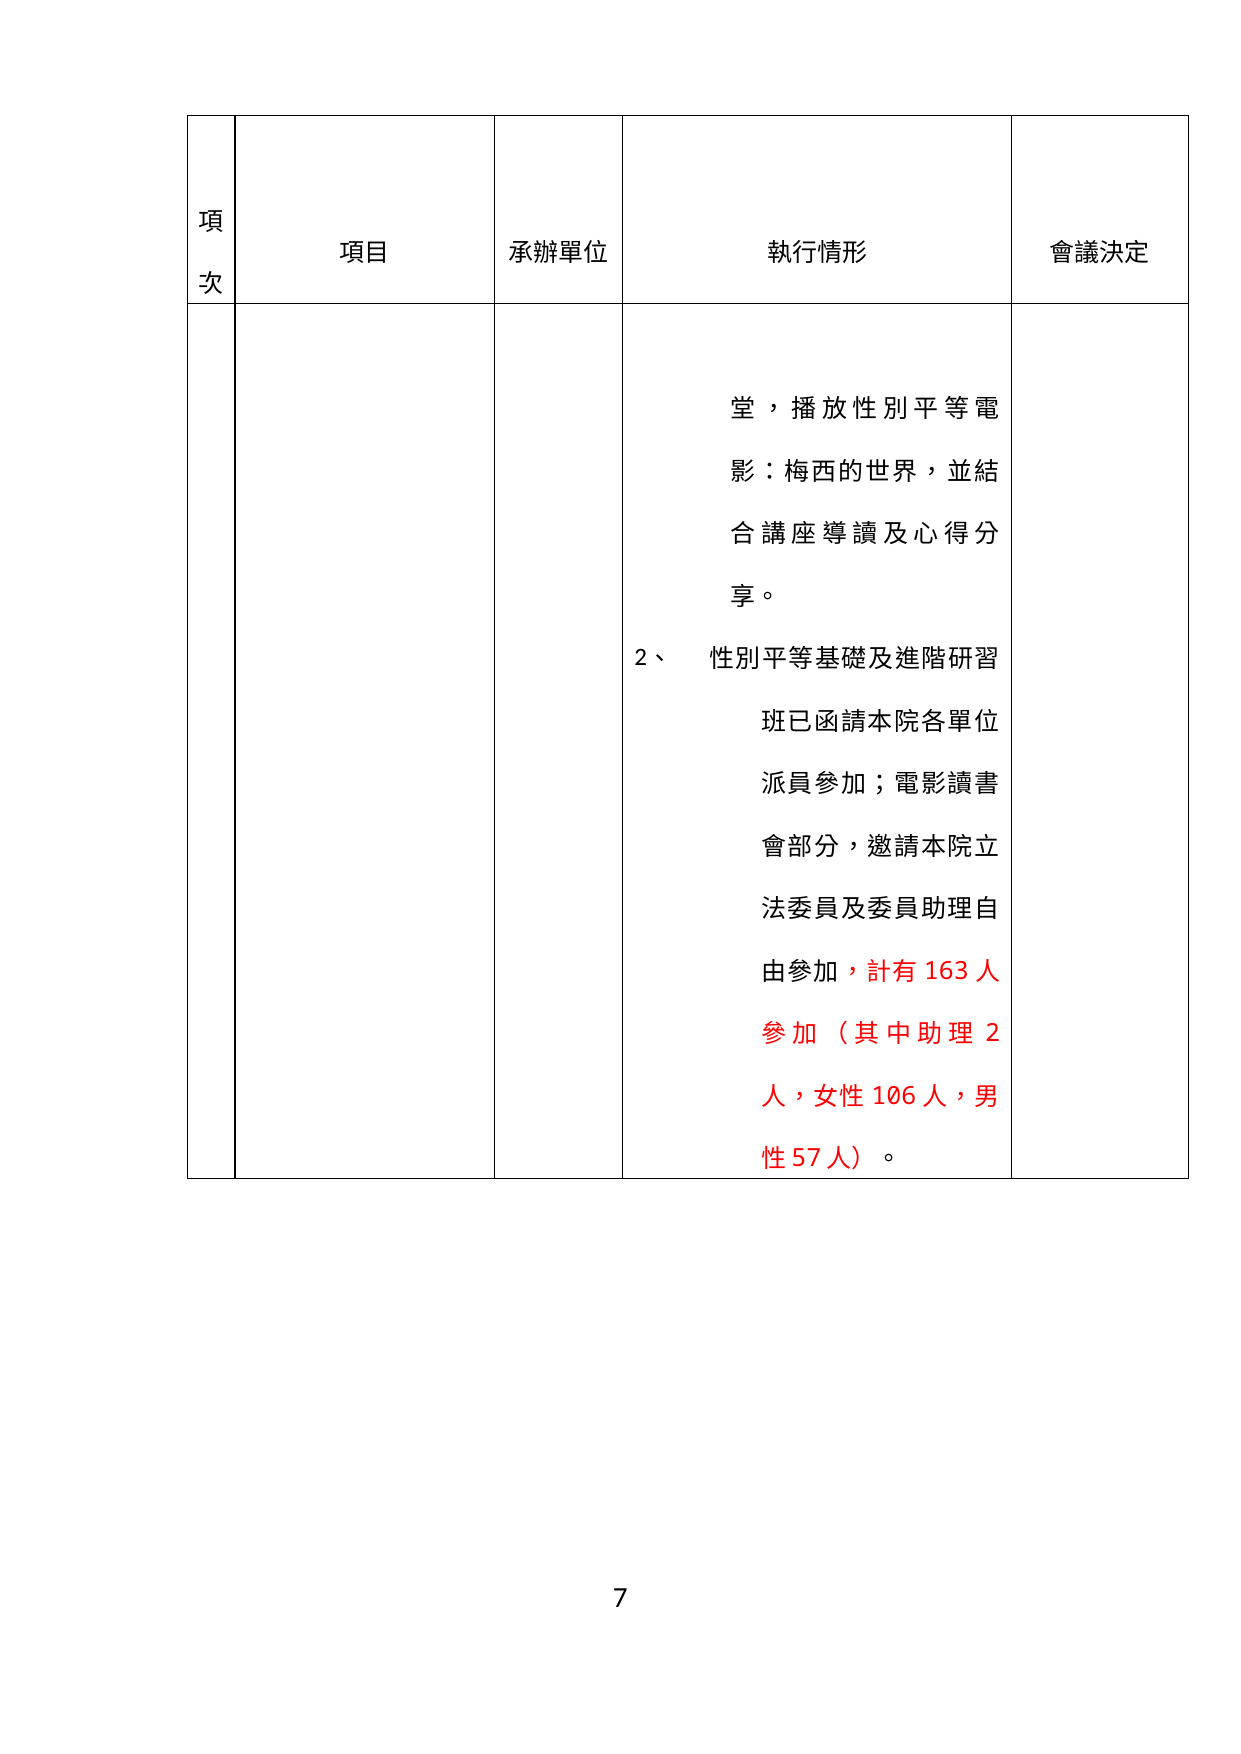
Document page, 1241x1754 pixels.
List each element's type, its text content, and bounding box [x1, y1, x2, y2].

table_header 承辦單位 [495, 116, 622, 303]
table_header 會議決定 [1012, 116, 1188, 303]
table_header 執行情形 [623, 116, 1011, 303]
table_header 項次 [188, 116, 234, 303]
table_cell [495, 304, 622, 1178]
table_cell [1012, 304, 1188, 1178]
table_header 項目 [236, 116, 494, 303]
table_cell [188, 304, 234, 1178]
table_cell 堂，播放性別平等電影：梅西的世界，並結合講座導讀及心得分享。 性別平等基礎及進階研習班已函請本院各單位派員參加；電影讀書會部分，邀請本院立法委員及委員助理自由參加，計有163人參加（其中助理2人，女性106人，男性57人）。 [623, 304, 1011, 1178]
table_cell [236, 304, 494, 1178]
